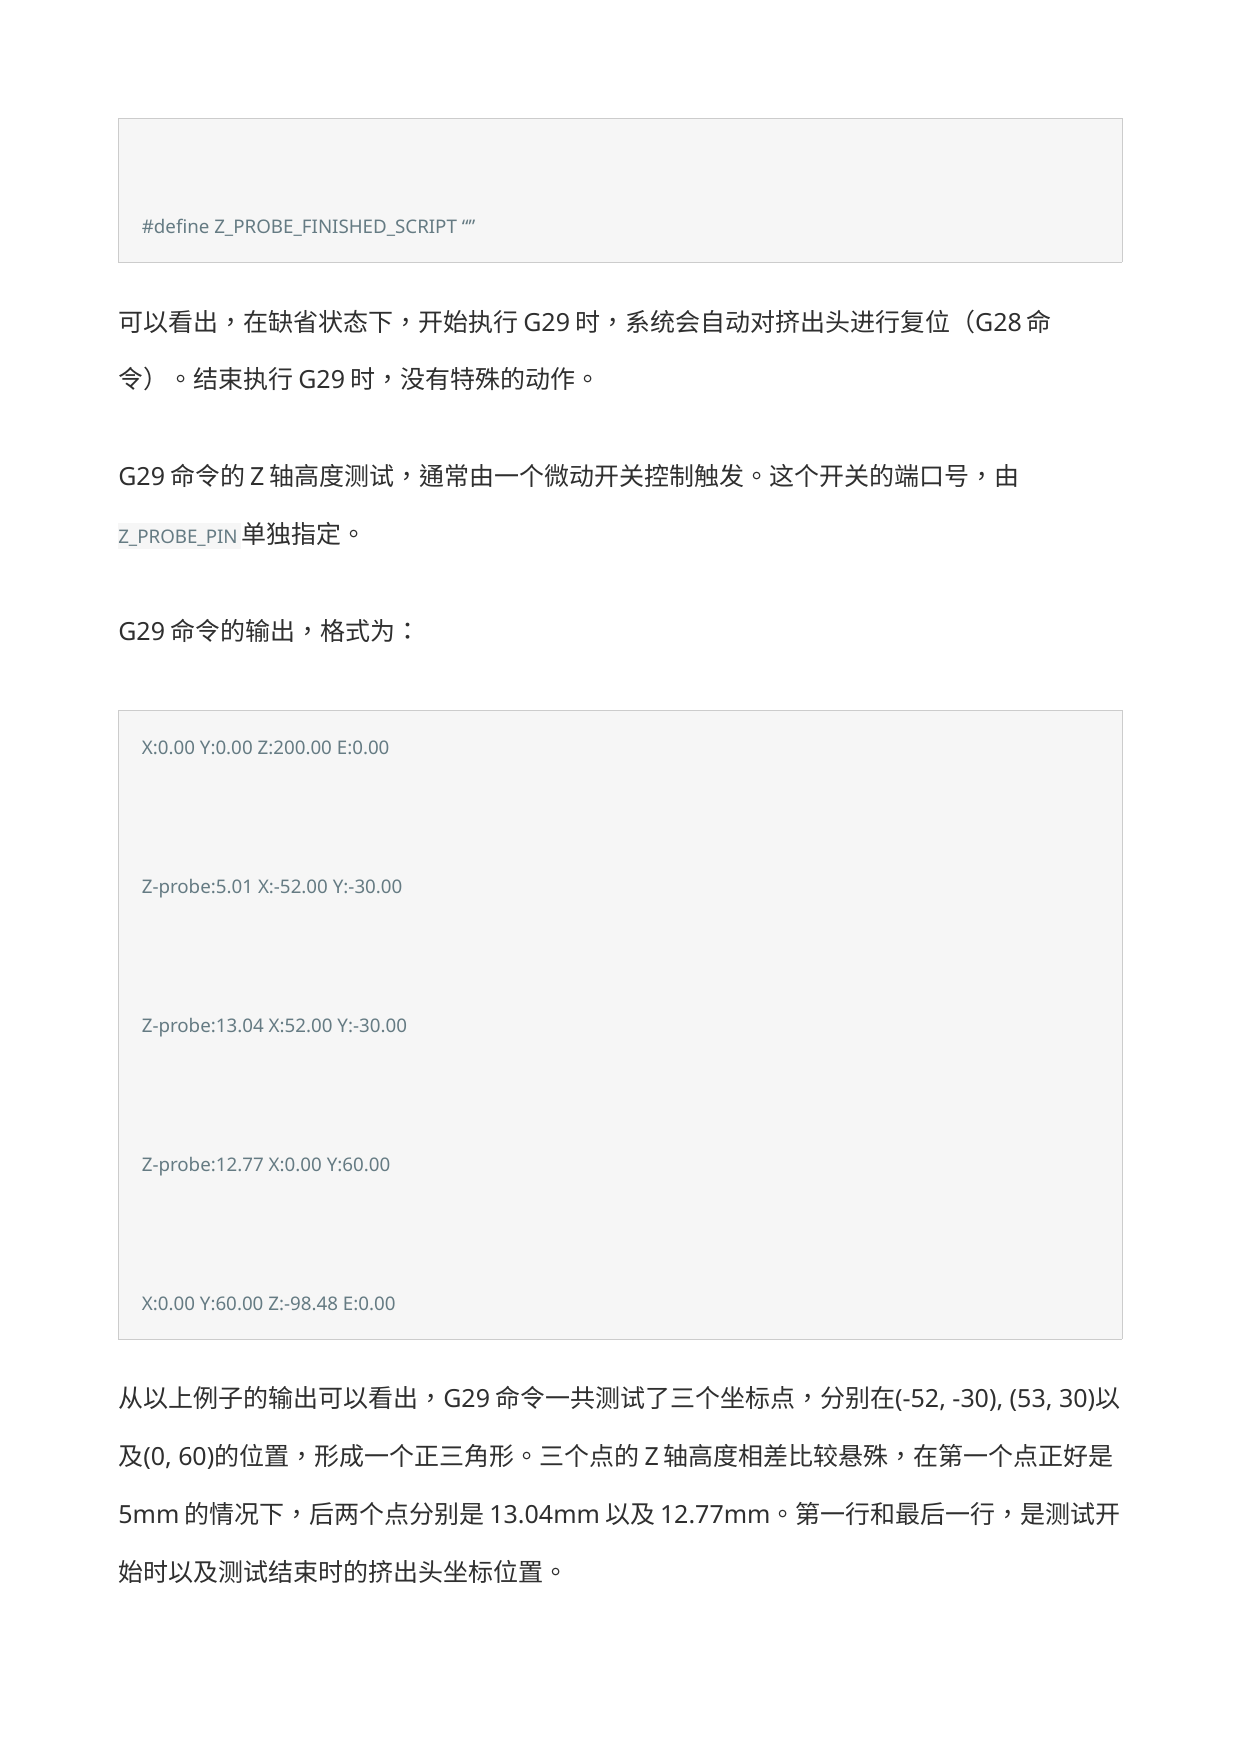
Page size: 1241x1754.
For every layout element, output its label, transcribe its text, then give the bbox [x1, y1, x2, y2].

text Z-probe:13.04 X:52.00 Y:-30.00 [119, 988, 1122, 1037]
text G29命令的Z轴高度测试，通常由一个微动开关控制触发。这个开关的端口号，由Z_PROBE_PIN单独指定。 [118, 459, 1122, 551]
text Z-probe:5.01 X:-52.00 Y:-30.00 [119, 849, 1122, 898]
text 从以上例子的输出可以看出，G29命令一共测试了三个坐标点，分别在(-52, -30), (53, 30)以及(0, 60)的位置，形成一个正三角形。三个点的Z轴高度相差比较悬殊，在第一个点正好是5mm的情况下，后两个点分别是13.04mm以及12.77mm。第一行和最后一行，是测试开始时以及测试结束时的挤出头坐标位置。 [118, 1381, 1122, 1588]
text #define Z_PROBE_FINISHED_SCRIPT “” [119, 190, 1122, 262]
text X:0.00 Y:60.00 Z:-98.48 E:0.00 [119, 1266, 1122, 1339]
text Z-probe:12.77 X:0.00 Y:60.00 [119, 1127, 1122, 1176]
text 可以看出，在缺省状态下，开始执行G29时，系统会自动对挤出头进行复位（G28命令）。结束执行G29时，没有特殊的动作。 [118, 304, 1122, 396]
text X:0.00 Y:0.00 Z:200.00 E:0.00 [119, 711, 1122, 759]
text G29命令的输出，格式为： [118, 613, 1122, 648]
